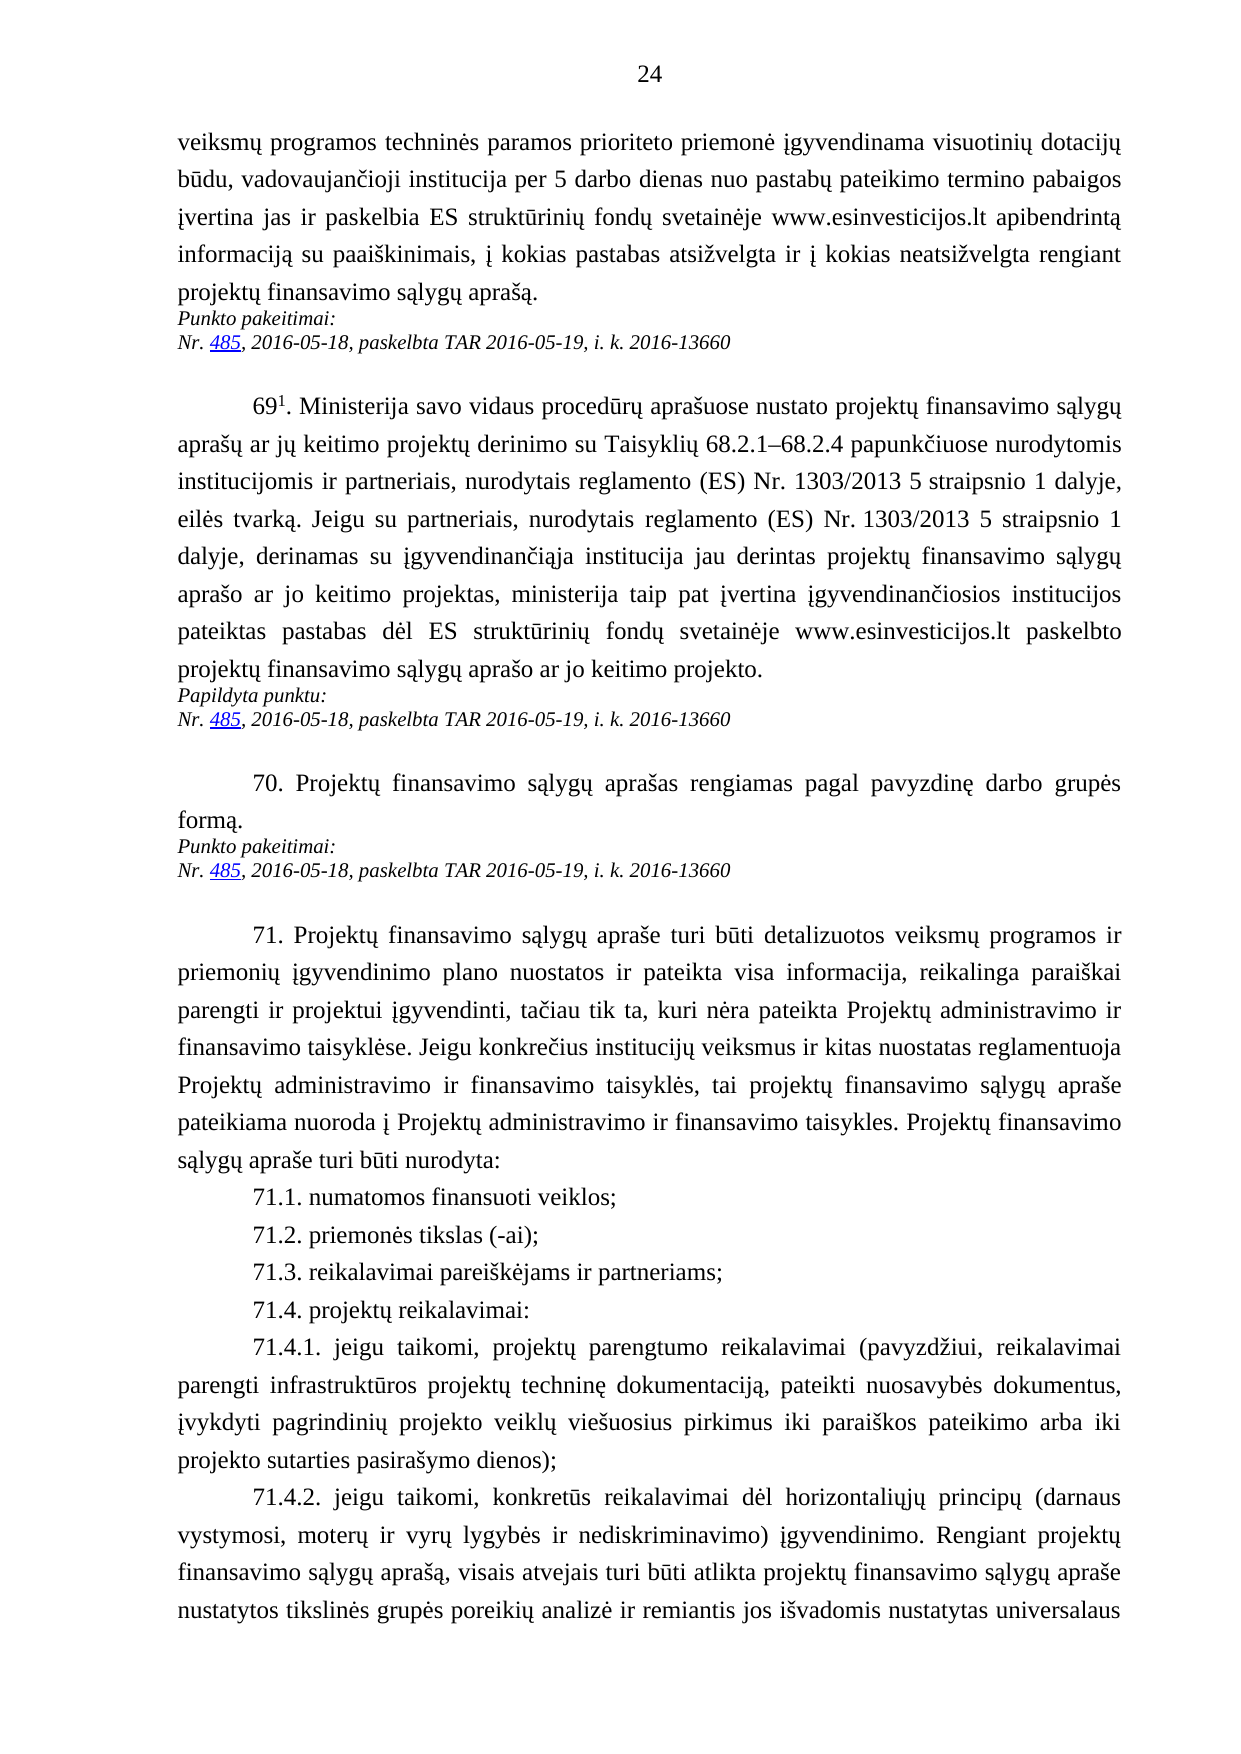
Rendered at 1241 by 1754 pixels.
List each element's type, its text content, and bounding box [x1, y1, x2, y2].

text 71.3. reikalavimai pareiškėjams ir partneriams; [177, 1249, 1122, 1286]
text veiksmų programos techninės paramos prioriteto priemonė įgyvendinama visuotinių dotacijų būdu, vadovaujančioji institucija per 5 darbo dienas nuo pastabų pateikimo termino pabaigos įvertina jas ir paskelbia ES struktūrinių fondų svetainėje www.esinvesticijos.lt apibendrintą informaciją su paaiškinimais, į kokias pastabas atsižvelgta ir į kokias neatsižvelgta rengiant projektų finansavimo sąlygų aprašą. [177, 118, 1122, 306]
text 71.4. projektų reikalavimai: [177, 1286, 1122, 1324]
text Nr. 485, 2016-05-18, paskelbta TAR 2016-05-19, i. k. 2016-13660 [177, 330, 1122, 354]
text Nr. 485, 2016-05-18, paskelbta TAR 2016-05-19, i. k. 2016-13660 [177, 707, 1122, 731]
text 71.4.2. jeigu taikomi, konkretūs reikalavimai dėl horizontaliųjų principų (darnaus vystymosi, moterų ir vyrų lygybės ir nediskriminavimo) įgyvendinimo. Rengiant projektų finansavimo sąlygų aprašą, visais atvejais turi būti atlikta projektų finansavimo sąlygų apraše nustatytos tikslinės grupės poreikių analizė ir remiantis jos išvadomis nustatytas universalaus [177, 1474, 1122, 1624]
text 691. Ministerija savo vidaus procedūrų aprašuose nustato projektų finansavimo sąlygų aprašų ar jų keitimo projektų derinimo su Taisyklių 68.2.1–68.2.4 papunkčiuose nurodytomis institucijomis ir partneriais, nurodytais reglamento (ES) Nr. 1303/2013 5 straipsnio 1 dalyje, eilės tvarką. Jeigu su partneriais, nurodytais reglamento (ES) Nr. 1303/2013 5 straipsnio 1 dalyje, derinamas su įgyvendinančiąja institucija jau derintas projektų finansavimo sąlygų aprašo ar jo keitimo projektas, ministerija taip pat įvertina įgyvendinančiosios institucijos pateiktas pastabas dėl ES struktūrinių fondų svetainėje www.esinvesticijos.lt paskelbto projektų finansavimo sąlygų aprašo ar jo keitimo projekto. [177, 382, 1122, 682]
text Punkto pakeitimai: [177, 306, 1122, 330]
text 71.1. numatomos finansuoti veiklos; [177, 1174, 1122, 1211]
text Papildyta punktu: [177, 682, 1122, 707]
text Punkto pakeitimai: [177, 834, 1122, 858]
text 71. Projektų finansavimo sąlygų apraše turi būti detalizuotos veiksmų programos ir priemonių įgyvendinimo plano nuostatos ir pateikta visa informacija, reikalinga paraiškai parengti ir projektui įgyvendinti, tačiau tik ta, kuri nėra pateikta Projektų administravimo ir finansavimo taisyklėse. Jeigu konkrečius institucijų veiksmus ir kitas nuostatas reglamentuoja Projektų administravimo ir finansavimo taisyklės, tai projektų finansavimo sąlygų apraše pateikiama nuoroda į Projektų administravimo ir finansavimo taisykles. Projektų finansavimo sąlygų apraše turi būti nurodyta: [177, 911, 1122, 1174]
text 71.2. priemonės tikslas (-ai); [177, 1211, 1122, 1249]
text 71.4.1. jeigu taikomi, projektų parengtumo reikalavimai (pavyzdžiui, reikalavimai parengti infrastruktūros projektų techninę dokumentaciją, pateikti nuosavybės dokumentus, įvykdyti pagrindinių projekto veiklų viešuosius pirkimus iki paraiškos pateikimo arba iki projekto sutarties pasirašymo dienos); [177, 1324, 1122, 1474]
text 70. Projektų finansavimo sąlygų aprašas rengiamas pagal pavyzdinę darbo grupės formą. [177, 759, 1122, 834]
text Nr. 485, 2016-05-18, paskelbta TAR 2016-05-19, i. k. 2016-13660 [177, 858, 1122, 882]
